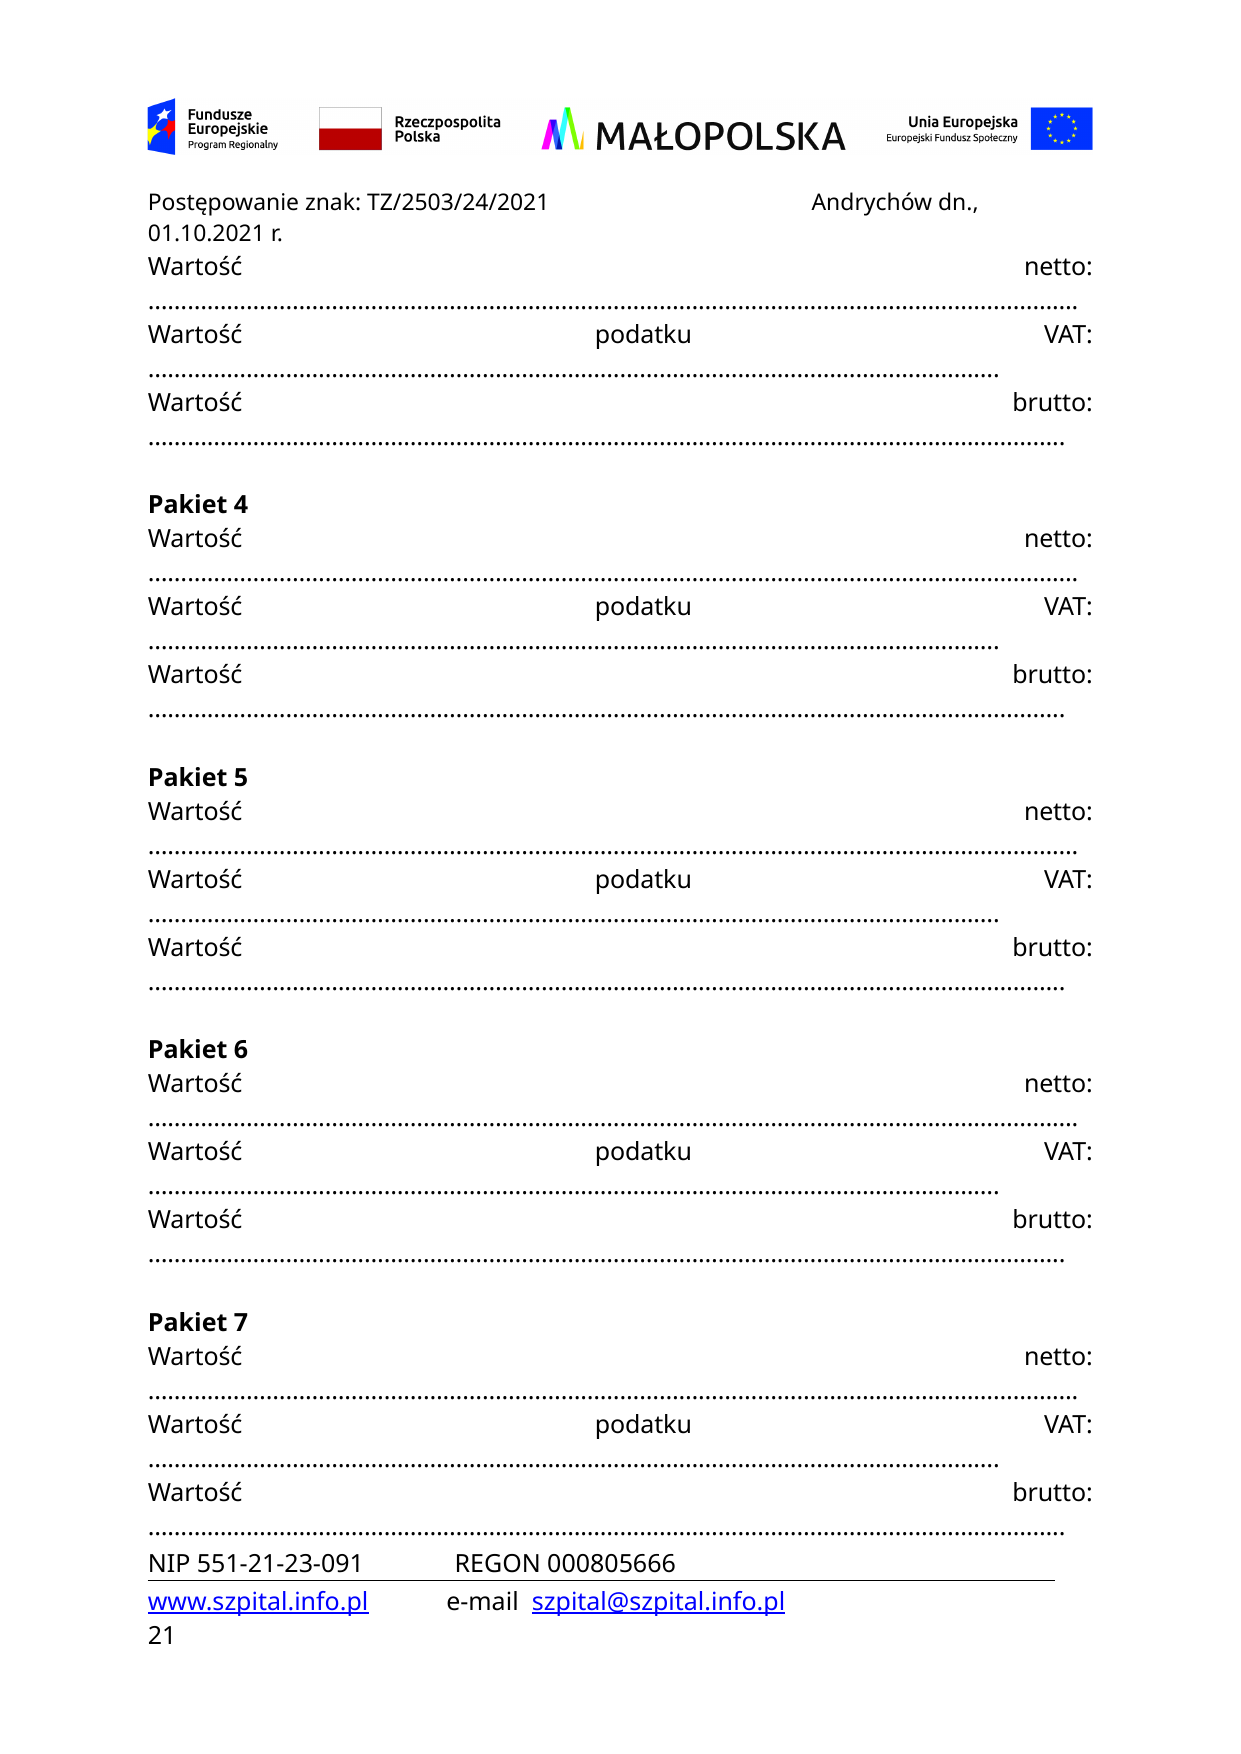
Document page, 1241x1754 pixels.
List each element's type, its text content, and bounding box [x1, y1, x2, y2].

text Wartość brutto: ………………………………………………………………………………………………………………………….. [148, 657, 1093, 725]
text Wartość brutto: ………………………………………………………………………………………………………………………….. [148, 384, 1093, 453]
text Wartość podatku VAT: …………………………………………………………………………………………………………………. [148, 1134, 1093, 1202]
text Wartość netto: ……………………………………………………………………………………………………………………………. [148, 248, 1093, 316]
text Wartość netto: ……………………………………………………………………………………………………………………………. [148, 793, 1093, 861]
text Wartość brutto: ………………………………………………………………………………………………………………………….. [148, 929, 1093, 998]
text Wartość podatku VAT: …………………………………………………………………………………………………………………. [148, 316, 1093, 384]
text Pakiet 4 [148, 487, 1093, 521]
text Wartość netto: ……………………………………………………………………………………………………………………………. [148, 1338, 1093, 1406]
text Wartość podatku VAT: …………………………………………………………………………………………………………………. [148, 861, 1093, 929]
text Pakiet 5 [148, 759, 1093, 793]
text Wartość podatku VAT: …………………………………………………………………………………………………………………. [148, 1406, 1093, 1474]
text Wartość brutto: ………………………………………………………………………………………………………………………….. [148, 1202, 1093, 1270]
text Wartość netto: ……………………………………………………………………………………………………………………………. [148, 521, 1093, 589]
text Wartość netto: ……………………………………………………………………………………………………………………………. [148, 1066, 1093, 1134]
text Pakiet 6 [148, 1032, 1093, 1066]
text Wartość brutto: ………………………………………………………………………………………………………………………….. [148, 1474, 1093, 1543]
text Pakiet 7 [148, 1304, 1093, 1338]
text Wartość podatku VAT: …………………………………………………………………………………………………………………. [148, 589, 1093, 657]
